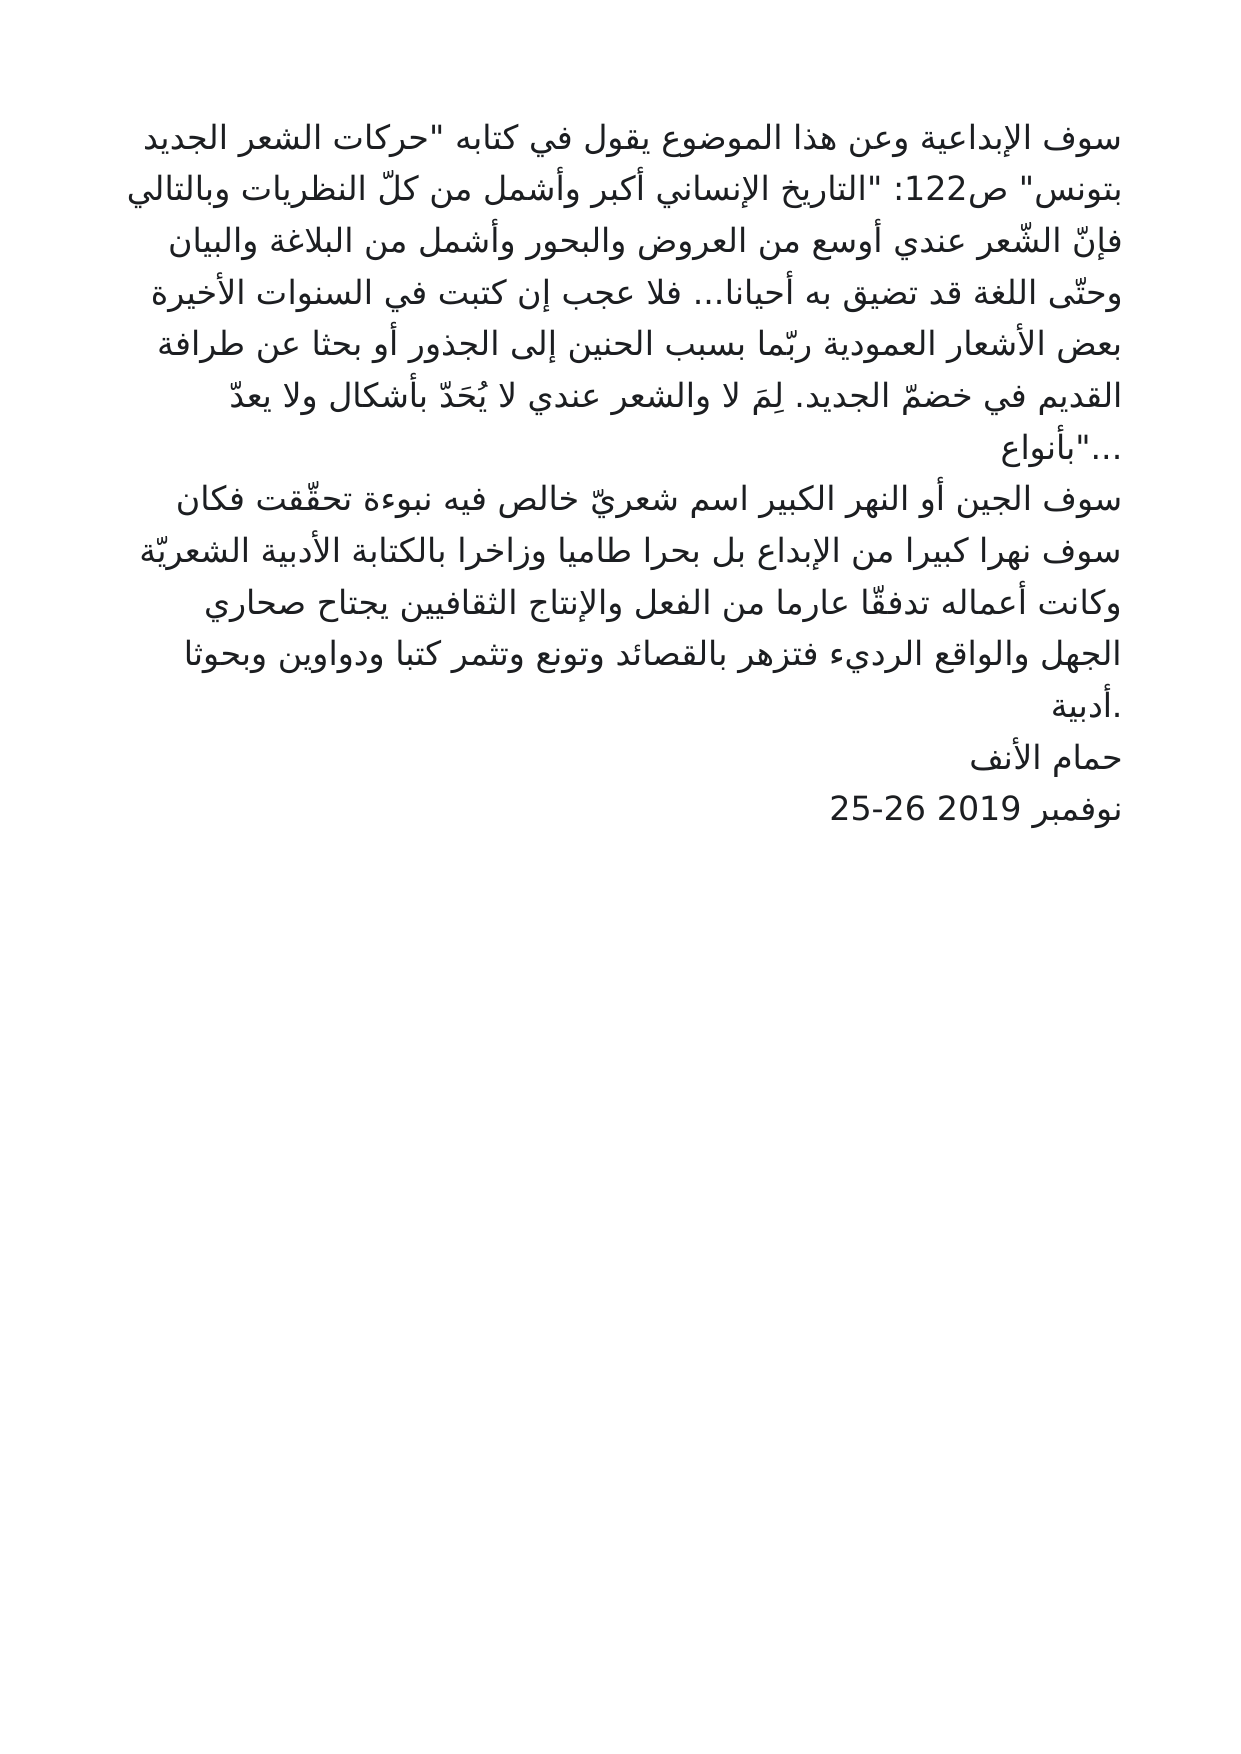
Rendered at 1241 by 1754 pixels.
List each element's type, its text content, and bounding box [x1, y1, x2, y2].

text سوف الجين أو النهر الكبير اسم شعريّ خالص فيه نبوءة تحقّقت فكان سوف نهرا كبيرا من الإبداع بل بحرا طاميا وزاخرا بالكتابة الأدبية الشعريّة وكانت أعماله تدفقّا عارما من الفعل والإنتاج الثقافيين يجتاح صحاري الجهل والواقع الرديء فتزهر بالقصائد وتونع وتثمر كتبا ودواوين وبحوثا أدبية. [118, 480, 1122, 725]
text 25-26 نوفمبر 2019 [118, 790, 1122, 829]
text وربّما قد يعتبر بعضهم أوبته إلى القصيد العمودي ردّة وتعليقنا هو إن كانت نتائج الردّة إبداع قصائد فائقة الصّنعة والجمال فمرحى بالردّة وبجميع المرتدّين ولئن انتهى بعض الشعراء الثائرين على القصيد العمودي شعراء كلاسيكيين فإنّ النمطين الشعريين بقيا يتعايشان دون تنافر في قريحة سوف الإبداعية وعن هذا الموضوع يقول في كتابه "حركات الشعر الجديد بتونس" ص122: "التاريخ الإنساني أكبر وأشمل من كلّ النظريات وبالتالي فإنّ الشّعر عندي أوسع من العروض والبحور وأشمل من البلاغة والبيان وحتّى اللغة قد تضيق به أحيانا... فلا عجب إن كتبت في السنوات الأخيرة بعض الأشعار العمودية ربّما بسبب الحنين إلى الجذور أو بحثا عن طرافة القديم في خضمّ الجديد. لِمَ لا والشعر عندي لا يُحَدّ بأشكال ولا يعدّ بأنواع"... [118, 118, 1122, 467]
text حمام الأنف [118, 738, 1122, 777]
